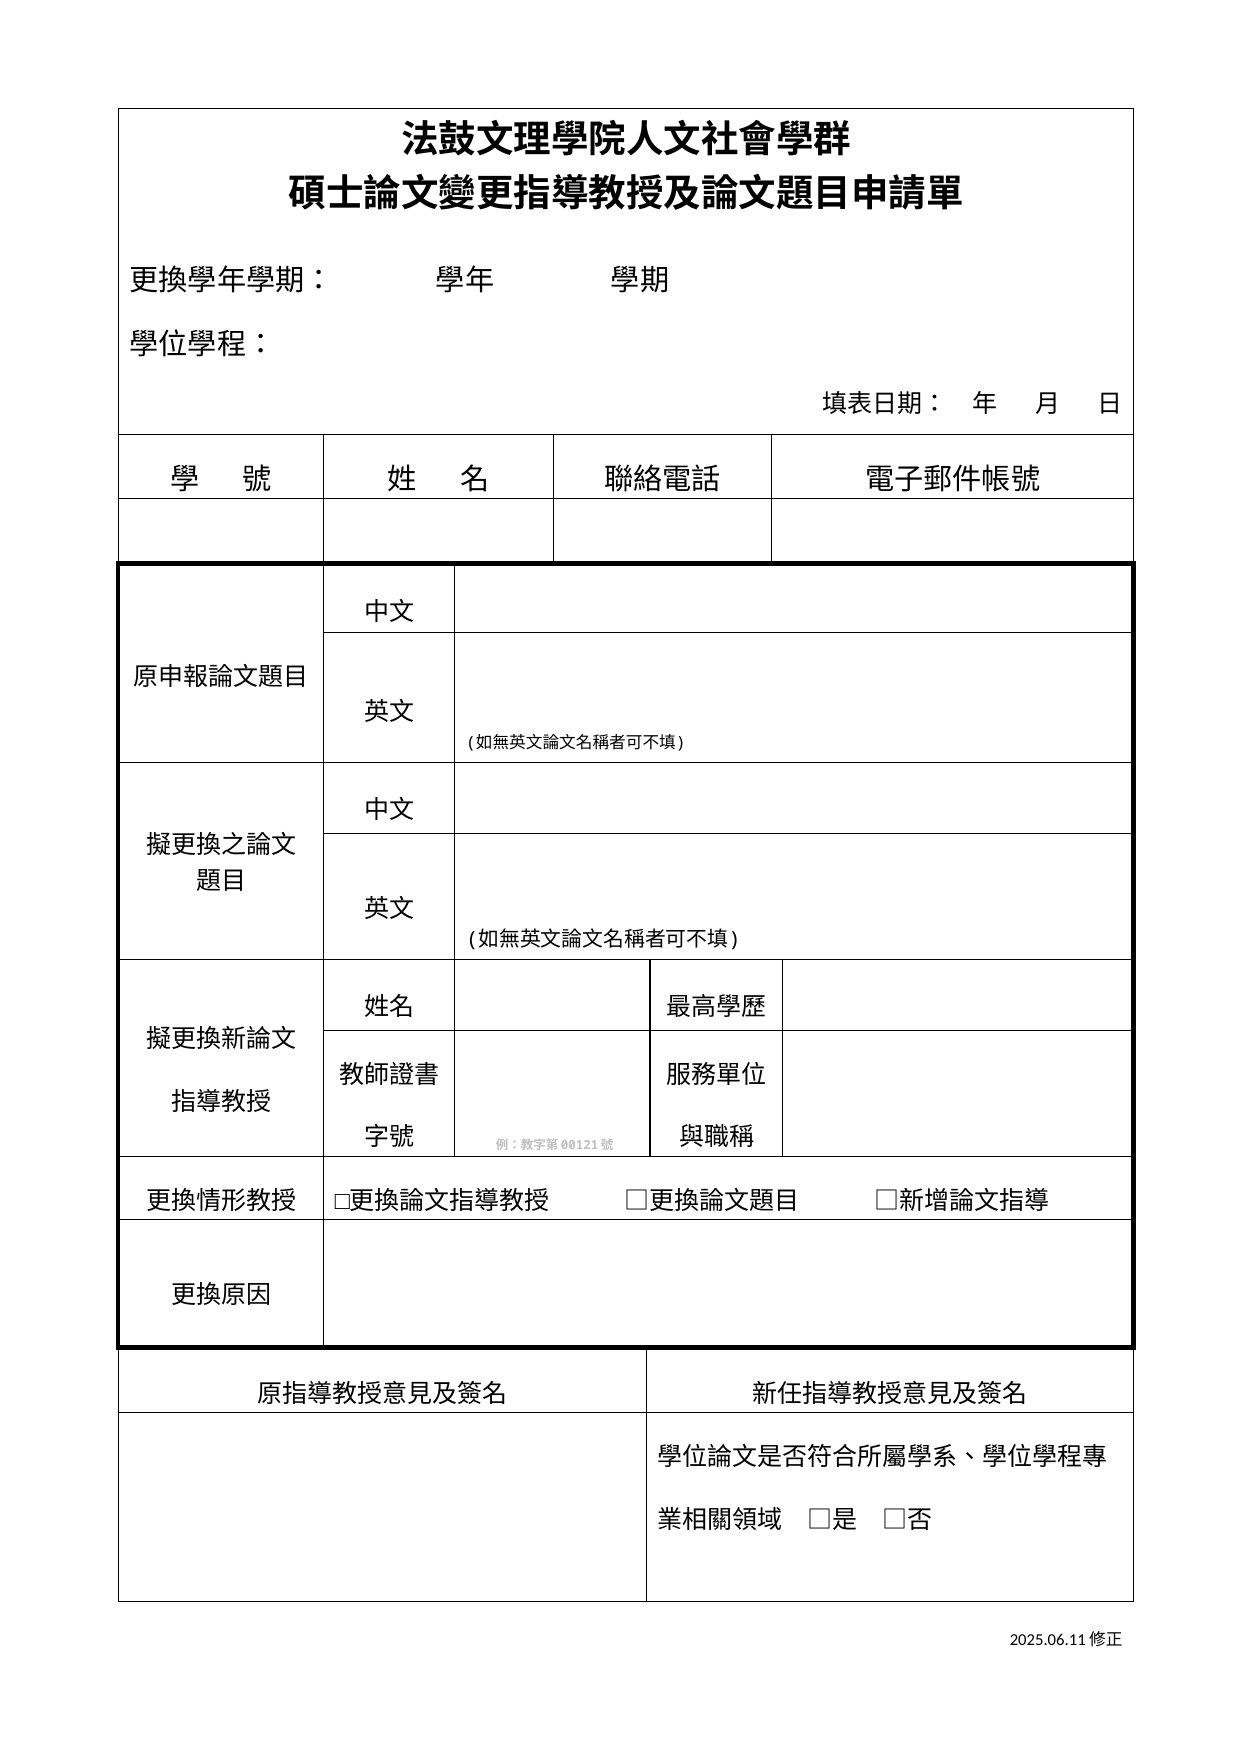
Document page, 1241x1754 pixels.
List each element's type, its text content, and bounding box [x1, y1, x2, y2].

table_cell 姓名 [324, 960, 454, 1029]
table_cell 電子郵件帳號 [772, 435, 1133, 498]
table_cell 例：教字第00121號 [455, 1031, 649, 1156]
table_cell 服務單位與職稱 [651, 1031, 782, 1156]
table_cell 學 號 [119, 435, 323, 498]
table_cell 聯絡電話 [554, 435, 771, 498]
table_header 法鼓文理學院人文社會學群 碩士論文變更指導教授及論文題目申請單 更換學年學期： 學年 學期 學位學程： 填表日期： 年 月 日 [119, 109, 1133, 434]
table_cell [455, 960, 649, 1029]
table_cell 英文 [324, 633, 454, 762]
table_cell 姓 名 [324, 435, 553, 498]
table_cell [783, 960, 1131, 1029]
table_cell [119, 499, 323, 561]
table_cell (如無英文論文名稱者可不填) [455, 633, 1131, 762]
table_cell 擬更換之論文 題目 [120, 763, 323, 959]
table_cell 更換情形教授 [120, 1157, 323, 1219]
table_cell □更換論文指導教授 □更換論文題目 □新增論文指導 [324, 1157, 1131, 1219]
table_cell (如無英文論文名稱者可不填) [455, 834, 1131, 959]
table_cell [455, 763, 1131, 833]
table_cell 原申報論文題目 [120, 566, 323, 762]
table_cell 教師證書 字號 [324, 1031, 454, 1156]
table_cell 英文 [324, 834, 454, 959]
table_cell 學位論文是否符合所屬學系、學位學程專業相關領域 □是 □否 [647, 1413, 1133, 1601]
table_cell [783, 1031, 1131, 1156]
table_cell 新任指導教授意見及簽名 [647, 1350, 1133, 1412]
table_cell 原指導教授意見及簽名 [119, 1350, 646, 1412]
table_cell [119, 1413, 646, 1601]
table_cell [324, 499, 553, 561]
table_cell 更換原因 [120, 1220, 323, 1345]
table_cell [772, 499, 1133, 561]
table_cell [455, 566, 1131, 632]
table_cell [324, 1220, 1131, 1345]
table_cell 中文 [324, 763, 454, 833]
table_cell [554, 499, 771, 561]
table_cell 最高學歷 [651, 960, 782, 1029]
table_cell 擬更換新論文 指導教授 [120, 960, 323, 1156]
table_cell 中文 [324, 566, 454, 632]
